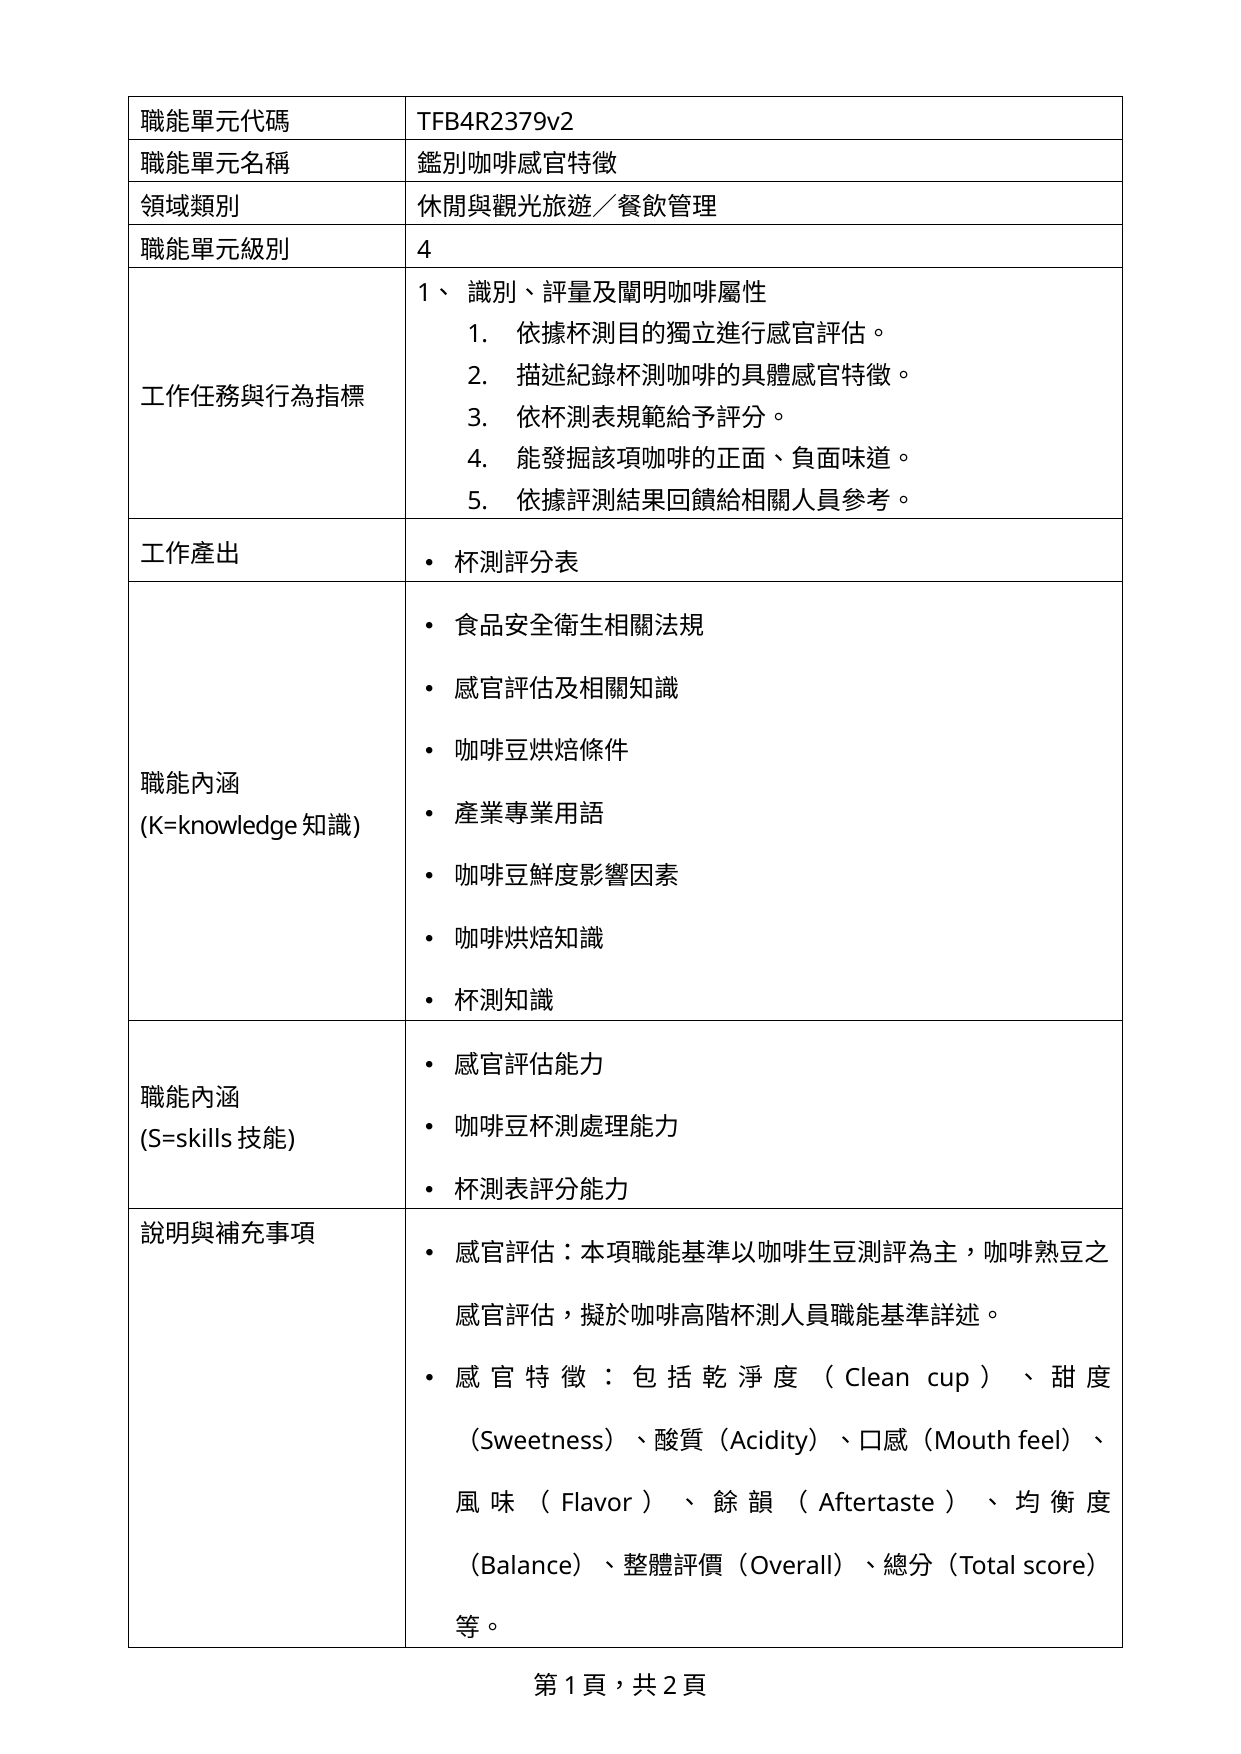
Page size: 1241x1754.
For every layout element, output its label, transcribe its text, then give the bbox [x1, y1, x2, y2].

table_cell 食品安全衛生相關法規 感官評估及相關知識 咖啡豆烘焙條件 產業專業用語 咖啡豆鮮度影響因素 咖啡烘焙知識 杯測知識 [406, 582, 1122, 1020]
table_cell 職能單元級別 [129, 225, 405, 267]
table_cell 感官評估能力 咖啡豆杯測處理能力 杯測表評分能力 [406, 1021, 1122, 1208]
table_cell 工作產出 [129, 519, 405, 581]
table_header 職能單元代碼 [129, 97, 405, 138]
table_cell 休閒與觀光旅遊／餐飲管理 [406, 182, 1122, 224]
table_cell 鑑別咖啡感官特徵 [406, 140, 1122, 181]
table_cell 識別、評量及闡明咖啡屬性 依據杯測目的獨立進行感官評估。 描述紀錄杯測咖啡的具體感官特徵。 依杯測表規範給予評分。 能發掘該項咖啡的正面、負面味道。 依據評測結果回饋給相關人員參考。 [406, 268, 1122, 518]
table_cell 感官評估：本項職能基準以咖啡生豆測評為主，咖啡熟豆之感官評估，擬於咖啡高階杯測人員職能基準詳述。 感官特徵：包括乾淨度（Clean cup）、甜度（Sweetness）、酸質（Acidity）、口感（Mouth feel）、風味（Flavor）、餘韻（Aftertaste）、均衡度（Balance）、整體評價（Overall）、總分（Total score）等。 杯測表規範：將乾香/濕香、風味、餘韻、酸、一致性、平衡感、乾淨度、甜和總評分的分數相加，即為總分。缺點扣分首先需確定為小瑕疵（Taint）或大缺陷（Fault）。小瑕疵係指尚未入口的咖啡粉乾香和濕香的瑕疵氣味，雖然嚴重，但沒嚴重到難以下咽；大缺陷係指瑕疵味重到礙口。小瑕疵每杯扣2分，大缺陷每杯扣4分。扣分=缺點杯數×缺點強度最終得分（Final score）；總分扣掉缺點欄分數，即為最終得分。最終得分高於80分，即為精品級。 [406, 1209, 1122, 1647]
table_cell 4 [406, 225, 1122, 267]
table_cell 職能內涵 (K=knowledge知識) [129, 582, 405, 1020]
table_cell 工作任務與行為指標 [129, 268, 405, 518]
table_header TFB4R2379v2 [406, 97, 1122, 138]
table_cell 說明與補充事項 [129, 1209, 405, 1647]
table_cell 職能單元名稱 [129, 140, 405, 181]
table_cell 杯測評分表 [406, 519, 1122, 581]
table_cell 領域類別 [129, 182, 405, 224]
table_cell 職能內涵 (S=skills技能) [129, 1021, 405, 1208]
